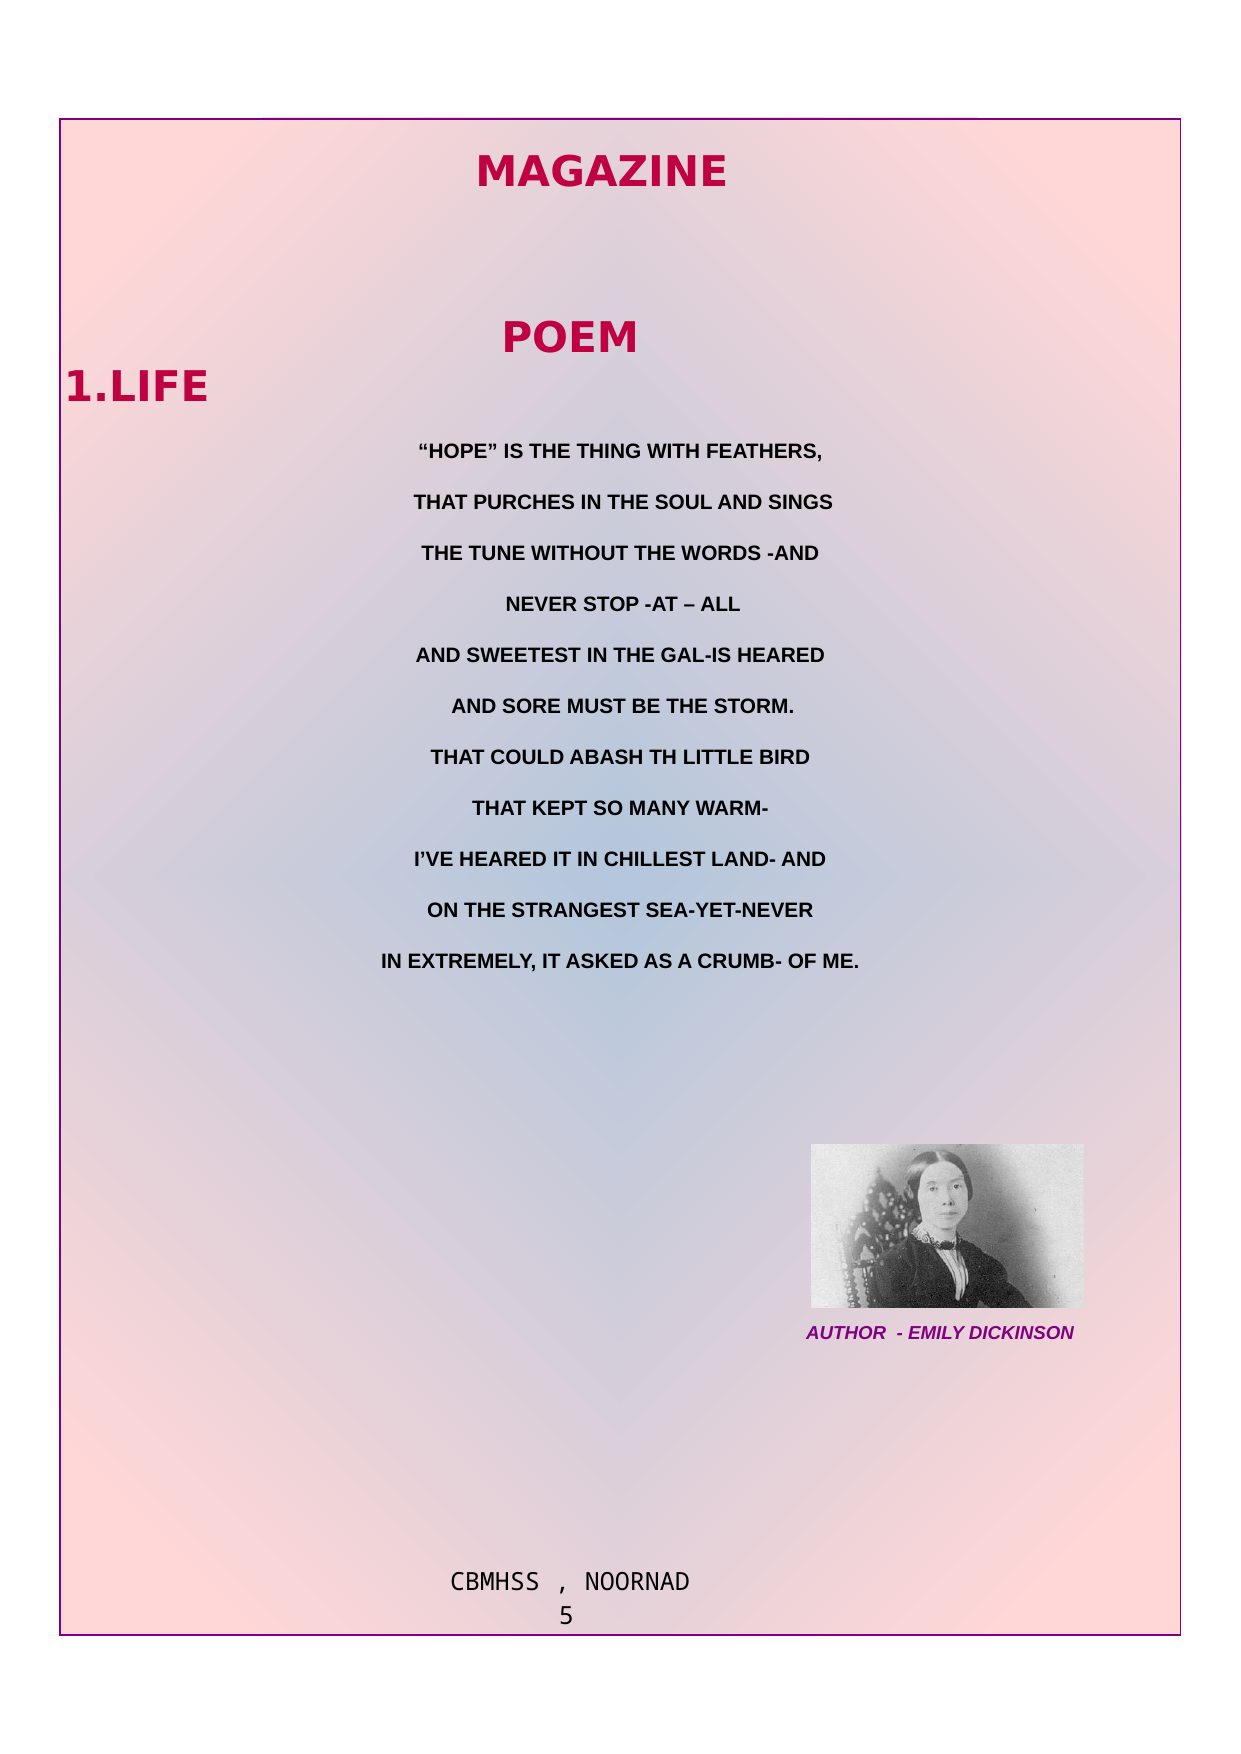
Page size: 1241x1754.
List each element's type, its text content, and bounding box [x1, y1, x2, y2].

subtitle THAT COULD ABASH TH LITTLE BIRD [63, 745, 1177, 769]
subtitle “HOPE” IS THE THING WITH FEATHERS, [63, 439, 1177, 463]
subtitle AND SORE MUST BE THE STORM. [63, 694, 1177, 718]
subtitle THAT KEPT SO MANY WARM- [63, 796, 1177, 820]
subtitle POEM 1.LIFE [63, 313, 1177, 412]
subtitle AUTHOR - EMILY DICKINSON [63, 1322, 1177, 1343]
subtitle I’VE HEARED IT IN CHILLEST LAND- AND [63, 847, 1177, 871]
subtitle THAT PURCHES IN THE SOUL AND SINGS [63, 490, 1177, 514]
subtitle IN EXTREMELY, IT ASKED AS A CRUMB- OF ME. [63, 949, 1177, 973]
picture [811, 1144, 1084, 1308]
subtitle AND SWEETEST IN THE GAL-IS HEARED [63, 643, 1177, 667]
subtitle THE TUNE WITHOUT THE WORDS -AND [63, 541, 1177, 565]
subtitle ON THE STRANGEST SEA-YET-NEVER [63, 898, 1177, 922]
subtitle NEVER STOP -AT – ALL [63, 592, 1177, 616]
